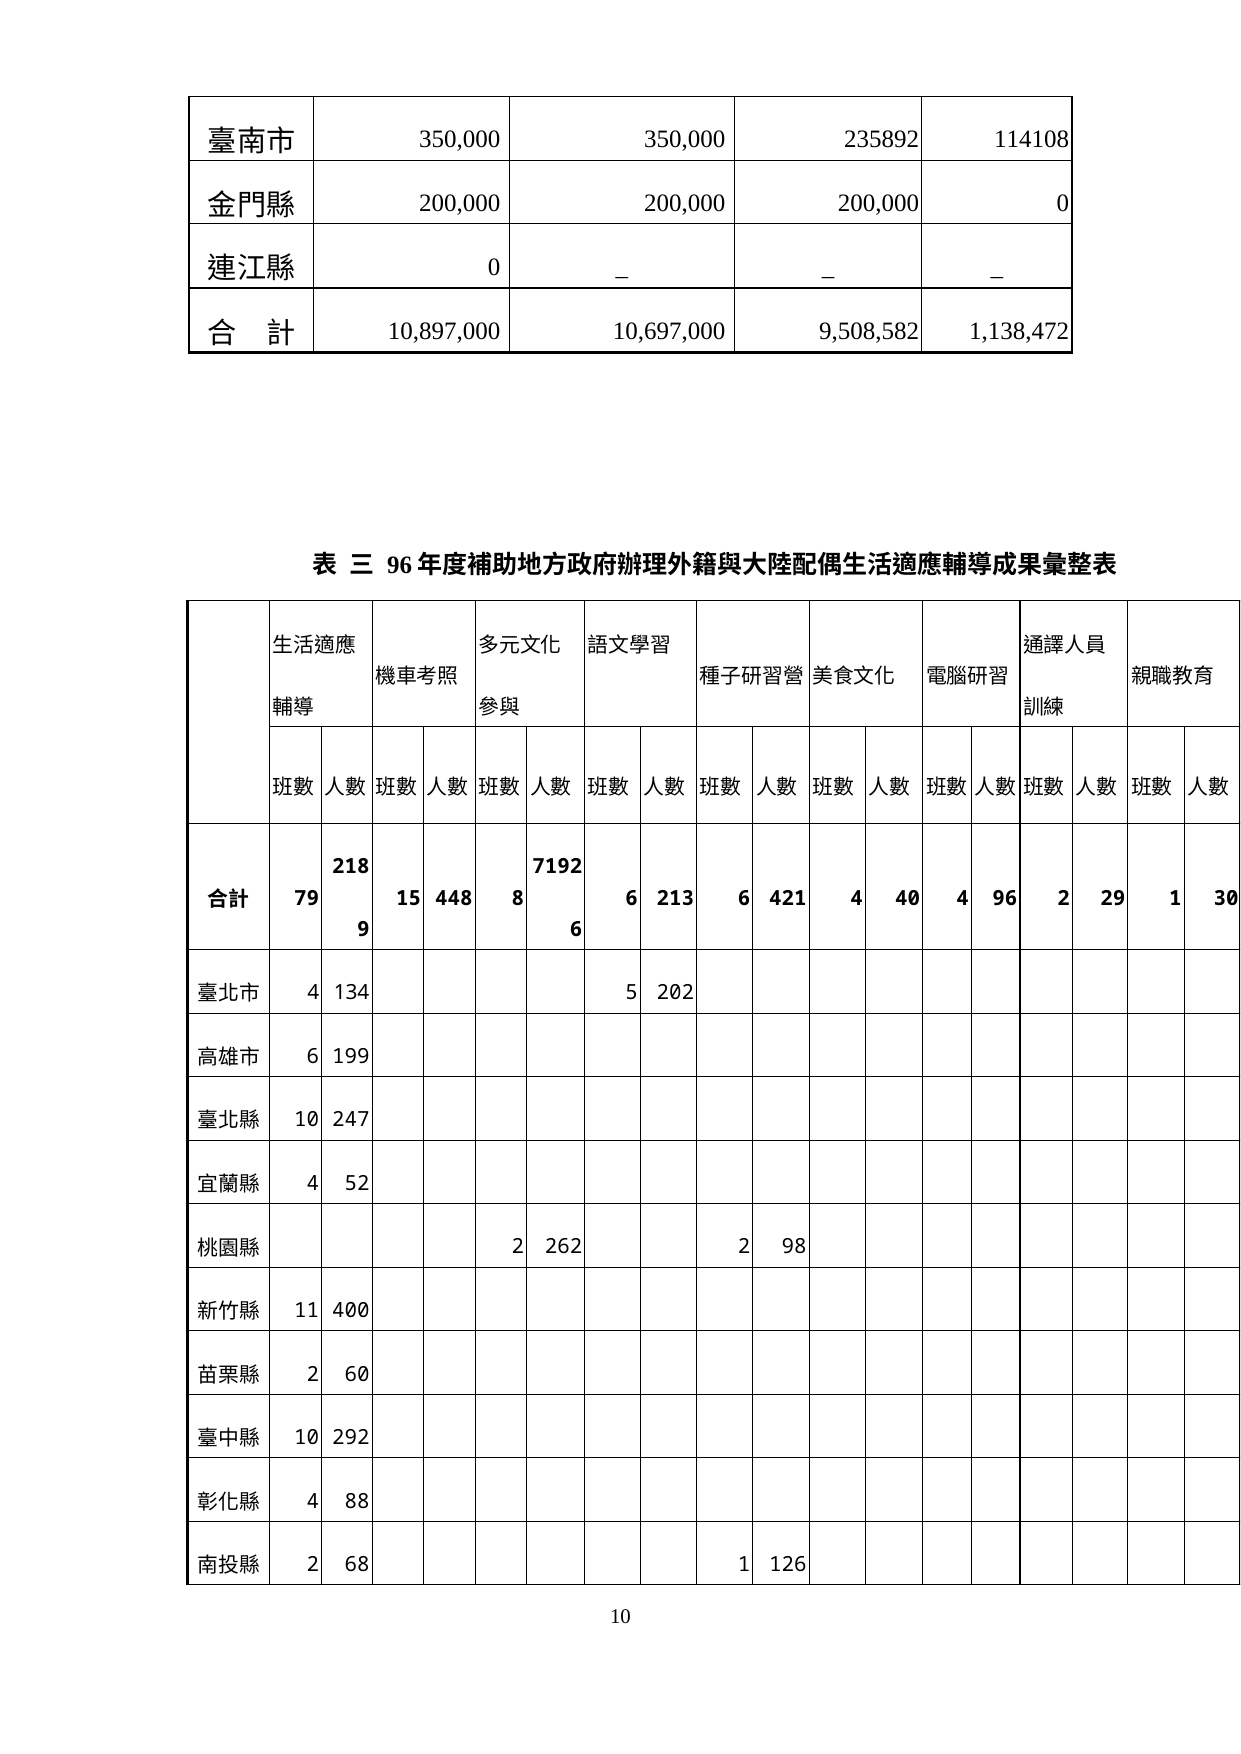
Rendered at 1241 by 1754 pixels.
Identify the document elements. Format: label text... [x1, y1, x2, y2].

table_cell [373, 1141, 423, 1203]
table_cell [866, 1141, 922, 1203]
table_cell [527, 1395, 584, 1457]
table_cell [527, 1141, 584, 1203]
table_cell [810, 950, 865, 1012]
table_cell [1128, 1268, 1184, 1330]
table_cell 68 [322, 1522, 372, 1584]
table_cell [697, 1141, 752, 1203]
table_cell 人數 [641, 727, 696, 823]
table_cell [810, 1268, 865, 1330]
table_cell [810, 1522, 865, 1584]
table_cell 美食文化 [810, 601, 922, 726]
table_cell [1185, 1077, 1239, 1139]
table_cell 10,697,000 [510, 289, 734, 351]
table_cell [476, 1268, 526, 1330]
table_cell 4 [923, 824, 971, 949]
table_cell 種子研習營 [697, 601, 809, 726]
table_cell [1073, 1141, 1127, 1203]
table_cell [527, 1268, 584, 1330]
table_cell [866, 1331, 922, 1394]
table_cell [641, 1331, 696, 1394]
table_cell [585, 1331, 640, 1394]
table_cell [476, 1014, 526, 1076]
table_cell 200,000 [314, 161, 509, 223]
table_cell 臺中縣 [189, 1395, 269, 1457]
table_cell 29 [1073, 824, 1127, 949]
table_cell [585, 1268, 640, 1330]
table_cell [1185, 1204, 1239, 1267]
table_cell [1185, 1014, 1239, 1076]
table_cell 多元文化參與 [476, 601, 584, 726]
table_cell [527, 1077, 584, 1139]
table_cell [424, 1331, 475, 1394]
table_cell 10,897,000 [314, 289, 509, 351]
table_cell [1185, 1522, 1239, 1584]
table_cell 班數 [923, 727, 971, 823]
table_cell 0 [314, 224, 509, 287]
table_cell 8 [476, 824, 526, 949]
table_cell 400 [322, 1268, 372, 1330]
table_cell [972, 1014, 1019, 1076]
table_cell [810, 1141, 865, 1203]
table_cell [697, 1077, 752, 1139]
table_cell 11 [270, 1268, 321, 1330]
table_cell [641, 1204, 696, 1267]
table_cell [585, 1077, 640, 1139]
table_cell 電腦研習 [923, 601, 1019, 726]
table_cell 2 [1021, 824, 1072, 949]
table_cell [476, 1522, 526, 1584]
table_cell [866, 1077, 922, 1139]
table_cell [424, 1077, 475, 1139]
table_cell 合計 [189, 824, 269, 949]
table_cell [424, 1141, 475, 1203]
table_cell [1185, 1395, 1239, 1457]
table_cell [424, 1268, 475, 1330]
table_cell [923, 1522, 971, 1584]
table_cell [753, 1141, 809, 1203]
table_cell 臺南市 [190, 97, 313, 160]
table_cell 292 [322, 1395, 372, 1457]
table_cell [923, 1268, 971, 1330]
table_cell [1021, 1141, 1072, 1203]
table_cell 人數 [424, 727, 475, 823]
table_cell [810, 1458, 865, 1521]
table_cell [923, 1395, 971, 1457]
table_cell [585, 1014, 640, 1076]
table_cell [1021, 1204, 1072, 1267]
table_cell 200,000 [510, 161, 734, 223]
table_cell 人數 [972, 727, 1019, 823]
table_cell [527, 1331, 584, 1394]
table_cell 金門縣 [190, 161, 313, 223]
table_cell [585, 1204, 640, 1267]
table_cell [923, 1458, 971, 1521]
table_cell [373, 1522, 423, 1584]
table_cell 宜蘭縣 [189, 1141, 269, 1203]
table_cell [866, 1395, 922, 1457]
table_cell [373, 950, 423, 1012]
table_cell 臺北市 [189, 950, 269, 1012]
table_cell [373, 1395, 423, 1457]
table_cell 班數 [1021, 727, 1072, 823]
table_cell 200,000 [735, 161, 921, 223]
table_cell [753, 950, 809, 1012]
table_cell [1185, 1141, 1239, 1203]
table_cell 60 [322, 1331, 372, 1394]
table_cell [424, 1458, 475, 1521]
table_cell [1021, 1522, 1072, 1584]
table_cell [1128, 1077, 1184, 1139]
table_cell [424, 1014, 475, 1076]
table_cell [1021, 1458, 1072, 1521]
table_cell 213 [641, 824, 696, 949]
table_cell 79 [270, 824, 321, 949]
table_cell [1128, 1458, 1184, 1521]
table_cell [424, 1204, 475, 1267]
table_cell 4 [810, 824, 865, 949]
table_cell 新竹縣 [189, 1268, 269, 1330]
table_cell 臺北縣 [189, 1077, 269, 1139]
table_cell 彰化縣 [189, 1458, 269, 1521]
table_cell 71926 [527, 824, 584, 949]
table_cell 10 [270, 1077, 321, 1139]
table_cell 6 [270, 1014, 321, 1076]
table_cell 52 [322, 1141, 372, 1203]
table_cell [373, 1077, 423, 1139]
table_cell [270, 1204, 321, 1267]
table_cell 1 [1128, 824, 1184, 949]
table_cell 114108 [922, 97, 1071, 160]
table_cell [972, 1331, 1019, 1394]
table_cell [1073, 1268, 1127, 1330]
table_cell [476, 1141, 526, 1203]
table_cell [753, 1268, 809, 1330]
table_cell 班數 [373, 727, 423, 823]
table_cell [424, 1395, 475, 1457]
table_cell 人數 [1073, 727, 1127, 823]
table_cell [585, 1458, 640, 1521]
table_cell 30 [1185, 824, 1239, 949]
table_cell [866, 950, 922, 1012]
table_cell 人數 [866, 727, 922, 823]
table_cell 人數 [322, 727, 372, 823]
table_cell 10 [270, 1395, 321, 1457]
table_cell [1128, 1141, 1184, 1203]
table_cell [1185, 1331, 1239, 1394]
table_cell [753, 1395, 809, 1457]
table_cell [641, 1395, 696, 1457]
table_cell 0 [922, 161, 1071, 223]
table_cell 96 [972, 824, 1019, 949]
table_cell [424, 1522, 475, 1584]
table_cell [1185, 1458, 1239, 1521]
table_cell 南投縣 [189, 1522, 269, 1584]
table_cell [641, 1522, 696, 1584]
table_cell 2 [697, 1204, 752, 1267]
table_cell [923, 950, 971, 1012]
table_cell [1021, 1014, 1072, 1076]
table_cell [527, 1522, 584, 1584]
table_cell [972, 1077, 1019, 1139]
table_cell 合 計 [190, 289, 313, 351]
table_cell 134 [322, 950, 372, 1012]
table_cell 4 [270, 950, 321, 1012]
table_cell 15 [373, 824, 423, 949]
table_cell 350,000 [314, 97, 509, 160]
table_cell [1128, 1014, 1184, 1076]
table_cell [810, 1331, 865, 1394]
table_cell [972, 1204, 1019, 1267]
table_cell 350,000 [510, 97, 734, 160]
table_cell 235892 [735, 97, 921, 160]
table_cell _ [510, 224, 734, 287]
table_cell 2 [270, 1331, 321, 1394]
table_cell 通譯人員訓練 [1021, 601, 1127, 726]
table_cell [866, 1268, 922, 1330]
table_cell 人數 [753, 727, 809, 823]
table_cell 班數 [697, 727, 752, 823]
table_cell [373, 1331, 423, 1394]
table_cell 4 [270, 1458, 321, 1521]
table_cell [1185, 950, 1239, 1012]
table_cell [866, 1458, 922, 1521]
table_cell 6 [697, 824, 752, 949]
table_cell [641, 1458, 696, 1521]
table_cell [923, 1204, 971, 1267]
table_cell [373, 1204, 423, 1267]
table_cell [1073, 1204, 1127, 1267]
table_cell 語文學習 [585, 601, 696, 726]
table_cell [1073, 1077, 1127, 1139]
table_cell [810, 1077, 865, 1139]
table_cell [1128, 1522, 1184, 1584]
table_cell 人數 [527, 727, 584, 823]
table_cell [585, 1522, 640, 1584]
table_cell [476, 950, 526, 1012]
table_cell [527, 1014, 584, 1076]
table_cell [527, 950, 584, 1012]
table_cell [373, 1268, 423, 1330]
table_header 表 三 96年度補助地方政府辦理外籍與大陸配偶生活適應輔導成果彙整表 [188, 504, 1240, 600]
table_cell [810, 1395, 865, 1457]
table_cell [866, 1522, 922, 1584]
table_cell [697, 1268, 752, 1330]
table_cell 2 [270, 1522, 321, 1584]
table_cell [527, 1458, 584, 1521]
table_cell [641, 1014, 696, 1076]
table_cell [1021, 950, 1072, 1012]
table_cell 98 [753, 1204, 809, 1267]
table_cell 199 [322, 1014, 372, 1076]
table_cell [810, 1014, 865, 1076]
table_cell [972, 950, 1019, 1012]
table_cell 2 [476, 1204, 526, 1267]
table_cell 班數 [476, 727, 526, 823]
table_cell [373, 1458, 423, 1521]
table_cell [923, 1141, 971, 1203]
table_cell 生活適應輔導 [270, 601, 372, 726]
table_cell [1021, 1395, 1072, 1457]
table_cell 421 [753, 824, 809, 949]
table_cell [641, 1268, 696, 1330]
table_cell [476, 1395, 526, 1457]
table_cell [753, 1077, 809, 1139]
table_cell 班數 [1128, 727, 1184, 823]
table_cell [1185, 1268, 1239, 1330]
table_cell 桃園縣 [189, 1204, 269, 1267]
table_cell [972, 1395, 1019, 1457]
table_cell 40 [866, 824, 922, 949]
table_cell [1128, 1395, 1184, 1457]
table_cell 苗栗縣 [189, 1331, 269, 1394]
table_cell [641, 1141, 696, 1203]
table_cell [424, 950, 475, 1012]
table_cell [1073, 1395, 1127, 1457]
table_cell 448 [424, 824, 475, 949]
table_cell 202 [641, 950, 696, 1012]
table_cell 88 [322, 1458, 372, 1521]
table_cell [1073, 1014, 1127, 1076]
table_cell [1073, 1522, 1127, 1584]
table_cell [1073, 1331, 1127, 1394]
table_cell [753, 1014, 809, 1076]
table_cell 班數 [585, 727, 640, 823]
table_cell 高雄市 [189, 1014, 269, 1076]
table_cell [923, 1014, 971, 1076]
table_cell [866, 1204, 922, 1267]
table_cell 1 [697, 1522, 752, 1584]
table_cell [585, 1141, 640, 1203]
table_cell [1021, 1077, 1072, 1139]
table_cell [923, 1331, 971, 1394]
table_cell [972, 1268, 1019, 1330]
table_cell [1073, 1458, 1127, 1521]
table_cell [322, 1204, 372, 1267]
table_cell [810, 1204, 865, 1267]
table_cell [1021, 1268, 1072, 1330]
table_cell 人數 [1185, 727, 1239, 823]
table_cell 6 [585, 824, 640, 949]
table_cell 班數 [810, 727, 865, 823]
table_cell [1128, 1331, 1184, 1394]
table_cell 247 [322, 1077, 372, 1139]
table_cell [923, 1077, 971, 1139]
table_cell [697, 950, 752, 1012]
table_cell [697, 1331, 752, 1394]
table_cell [697, 1014, 752, 1076]
table_cell [1073, 950, 1127, 1012]
table_cell 9,508,582 [735, 289, 921, 351]
table_cell 4 [270, 1141, 321, 1203]
table_cell [697, 1395, 752, 1457]
table_cell [972, 1458, 1019, 1521]
table_cell [189, 601, 269, 823]
table_cell [1021, 1331, 1072, 1394]
table_cell [753, 1458, 809, 1521]
table_cell 262 [527, 1204, 584, 1267]
table_cell [585, 1395, 640, 1457]
table_cell [972, 1141, 1019, 1203]
table_cell [866, 1014, 922, 1076]
table_cell 1,138,472 [922, 289, 1071, 351]
table_cell [476, 1077, 526, 1139]
table_cell [373, 1014, 423, 1076]
table_cell 親職教育 [1128, 601, 1239, 726]
table_cell [753, 1331, 809, 1394]
table_cell [972, 1522, 1019, 1584]
table_cell _ [922, 224, 1071, 287]
table_cell [476, 1331, 526, 1394]
table_cell 5 [585, 950, 640, 1012]
table_cell 機車考照 [373, 601, 475, 726]
table_cell 2189 [322, 824, 372, 949]
table_cell 126 [753, 1522, 809, 1584]
table_cell [476, 1458, 526, 1521]
table_cell _ [735, 224, 921, 287]
table_cell 班數 [270, 727, 321, 823]
table_cell 連江縣 [190, 224, 313, 287]
table_cell [1128, 950, 1184, 1012]
table_cell [641, 1077, 696, 1139]
table_cell [697, 1458, 752, 1521]
table_cell [1128, 1204, 1184, 1267]
